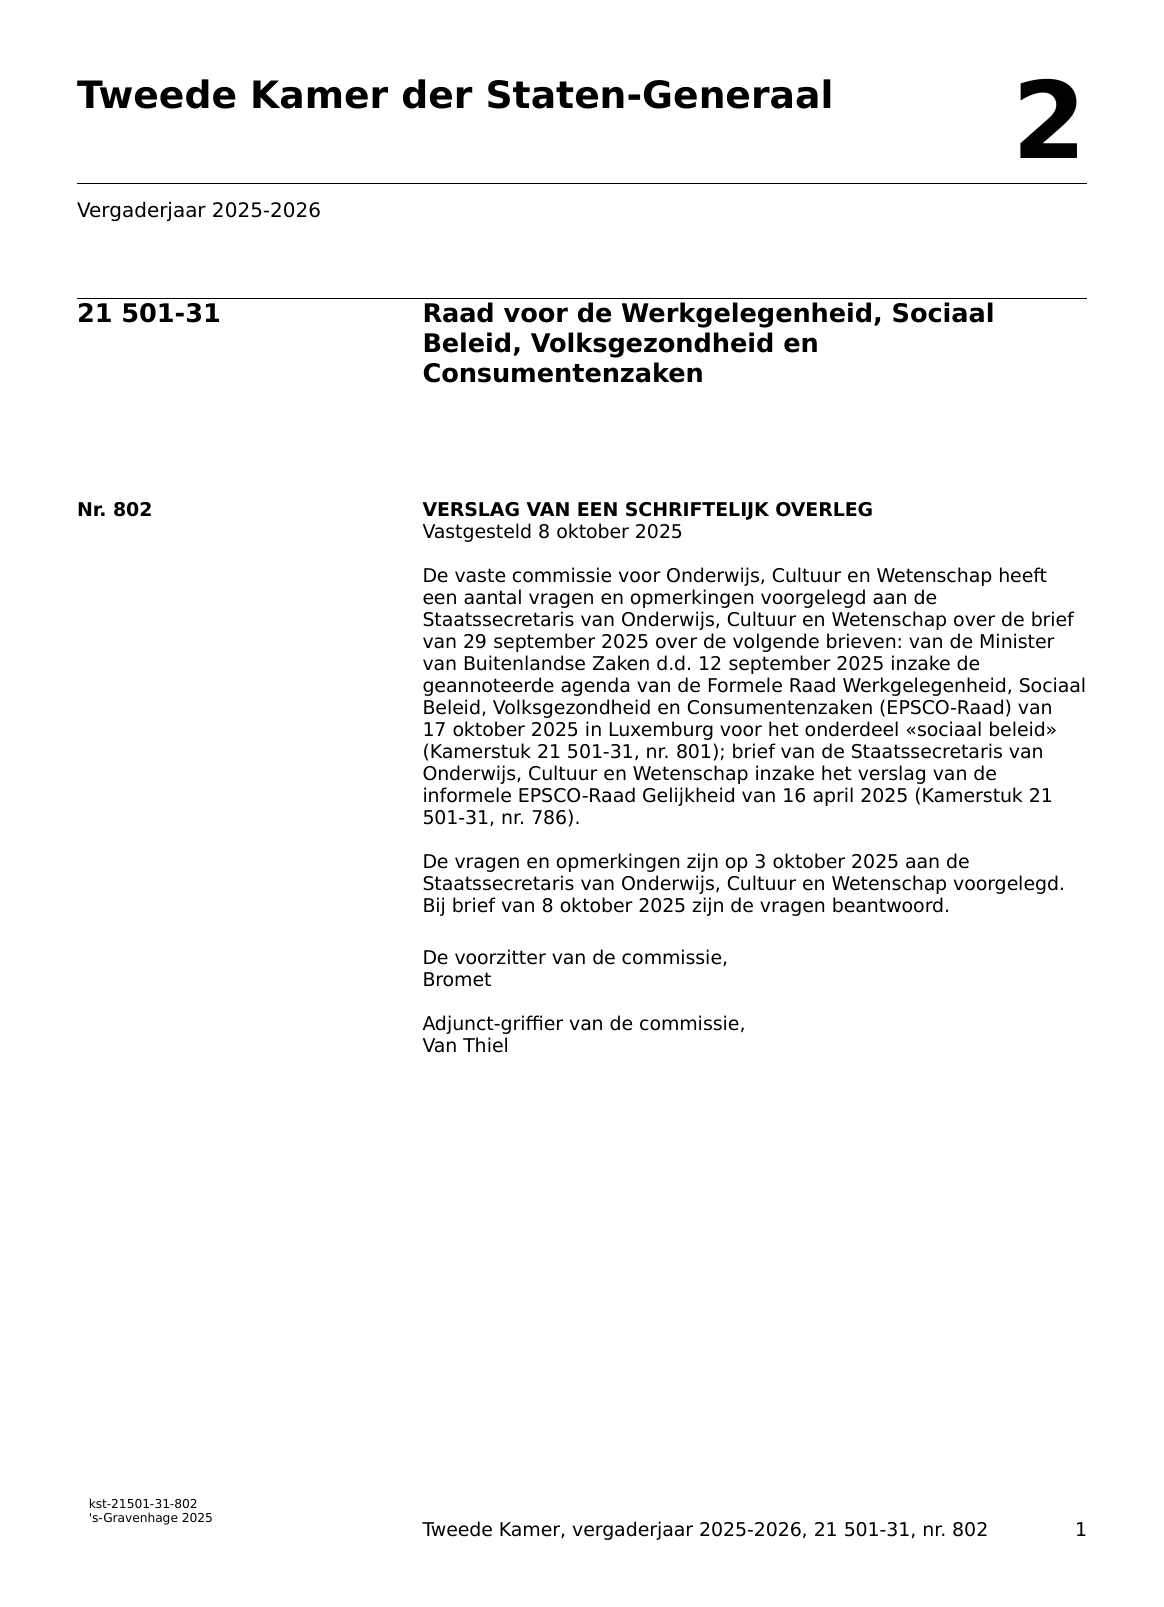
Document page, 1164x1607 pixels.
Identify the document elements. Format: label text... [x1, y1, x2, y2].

text De vaste commissie voor Onderwijs, Cultuur en Wetenschap heeft een aantal vragen en opmerkingen voorgelegd aan de Staatssecretaris van Onderwijs, Cultuur en Wetenschap over de brief van 29 september 2025 over de volgende brieven: van de Minister van Buitenlandse Zaken d.d. 12 september 2025 inzake de geannoteerde agenda van de Formele Raad Werkgelegenheid, Sociaal Beleid, Volksgezondheid en Consumentenzaken (EPSCO-Raad) van 17 oktober 2025 in Luxemburg voor het onderdeel «sociaal beleid» (Kamerstuk 21 501-31, nr. 801); brief van de Staatssecretaris van Onderwijs, Cultuur en Wetenschap inzake het verslag van de informele EPSCO-Raad Gelijkheid van 16 april 2025 (Kamerstuk 21 501-31, nr. 786). [422, 565, 1087, 829]
subtitle 21 501-31 Raad voor de Werkgelegenheid, Sociaal Beleid, Volksgezondheid en Consumentenzaken [77, 299, 1087, 388]
table_header Tweede Kamer der Staten-Generaal [77, 59, 886, 183]
text kst-21501-31-802 [88, 1497, 323, 1511]
subtitle Nr. 802 VERSLAG VAN EEN SCHRIFTELIJK OVERLEG [77, 499, 1087, 521]
table_header 2 [886, 59, 1087, 183]
text De voorzitter van de commissie, Bromet [422, 947, 1087, 991]
table_cell Vergaderjaar 2025-2026 [77, 184, 1087, 298]
text Vastgesteld 8 oktober 2025 [422, 521, 1087, 543]
text Adjunct-griffier van de commissie, Van Thiel [422, 1013, 1087, 1057]
text 's-Gravenhage 2025 [88, 1511, 323, 1525]
text De vragen en opmerkingen zijn op 3 oktober 2025 aan de Staatssecretaris van Onderwijs, Cultuur en Wetenschap voorgelegd. Bij brief van 8 oktober 2025 zijn de vragen beantwoord. [422, 851, 1087, 917]
